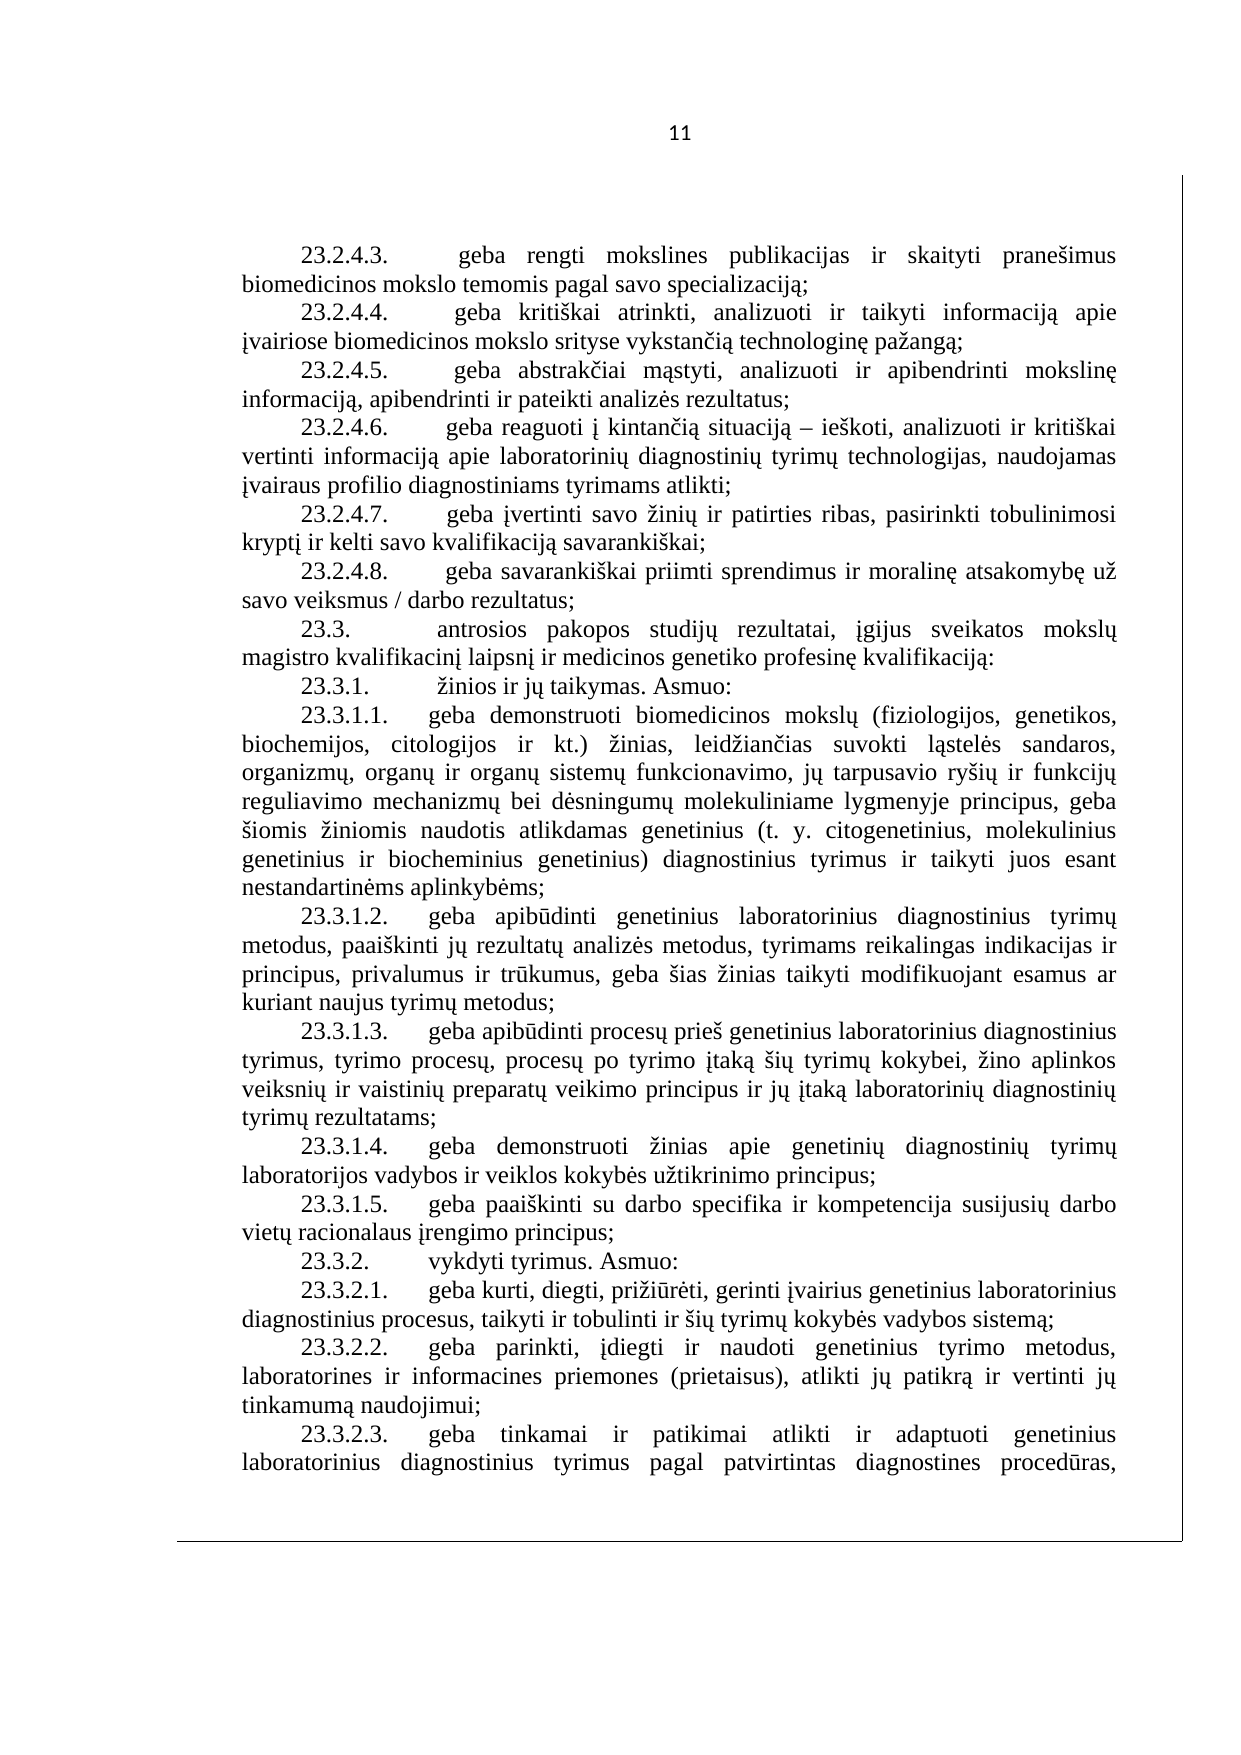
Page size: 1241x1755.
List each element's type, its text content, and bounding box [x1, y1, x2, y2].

text 23.3.2. vykdyti tyrimus. Asmuo: [177, 1246, 1182, 1275]
text 23.2.4.3. geba rengti mokslines publikacijas ir skaityti pranešimus biomedicinos mokslo temomis pagal savo specializaciją; [177, 175, 1182, 297]
text 23.2.4.7. geba įvertinti savo žinių ir patirties ribas, pasirinkti tobulinimosi kryptį ir kelti savo kvalifikaciją savarankiškai; [177, 499, 1182, 556]
text 23.3. antrosios pakopos studijų rezultatai, įgijus sveikatos mokslų magistro kvalifikacinį laipsnį ir medicinos genetiko profesinę kvalifikaciją: [177, 614, 1182, 671]
text 23.3.1.1. geba demonstruoti biomedicinos mokslų (fiziologijos, genetikos, biochemijos, citologijos ir kt.) žinias, leidžiančias suvokti ląstelės sandaros, organizmų, organų ir organų sistemų funkcionavimo, jų tarpusavio ryšių ir funkcijų reguliavimo mechanizmų bei dėsningumų molekuliniame lygmenyje principus, geba šiomis žiniomis naudotis atlikdamas genetinius (t. y. citogenetinius, molekulinius genetinius ir biocheminius genetinius) diagnostinius tyrimus ir taikyti juos esant nestandartinėms aplinkybėms; [177, 700, 1182, 901]
text 23.3.1.3. geba apibūdinti procesų prieš genetinius laboratorinius diagnostinius tyrimus, tyrimo procesų, procesų po tyrimo įtaką šių tyrimų kokybei, žino aplinkos veiksnių ir vaistinių preparatų veikimo principus ir jų įtaką laboratorinių diagnostinių tyrimų rezultatams; [177, 1016, 1182, 1131]
text 23.2.4.5. geba abstrakčiai mąstyti, analizuoti ir apibendrinti mokslinę informaciją, apibendrinti ir pateikti analizės rezultatus; [177, 355, 1182, 412]
text 23.3.1.4. geba demonstruoti žinias apie genetinių diagnostinių tyrimų laboratorijos vadybos ir veiklos kokybės užtikrinimo principus; [177, 1131, 1182, 1189]
text 23.2.4.8. geba savarankiškai priimti sprendimus ir moralinę atsakomybę už savo veiksmus / darbo rezultatus; [177, 556, 1182, 614]
text 23.3.1.2. geba apibūdinti genetinius laboratorinius diagnostinius tyrimų metodus, paaiškinti jų rezultatų analizės metodus, tyrimams reikalingas indikacijas ir principus, privalumus ir trūkumus, geba šias žinias taikyti modifikuojant esamus ar kuriant naujus tyrimų metodus; [177, 901, 1182, 1016]
text 23.3.2.1. geba kurti, diegti, prižiūrėti, gerinti įvairius genetinius laboratorinius diagnostinius procesus, taikyti ir tobulinti ir šių tyrimų kokybės vadybos sistemą; [177, 1275, 1182, 1332]
text 23.3.1. žinios ir jų taikymas. Asmuo: [177, 671, 1182, 700]
text 23.3.2.2. geba parinkti, įdiegti ir naudoti genetinius tyrimo metodus, laboratorines ir informacines priemones (prietaisus), atlikti jų patikrą ir vertinti jų tinkamumą naudojimui; [177, 1332, 1182, 1419]
text 23.3.2.3. geba tinkamai ir patikimai atlikti ir adaptuoti genetinius laboratorinius diagnostinius tyrimus pagal patvirtintas diagnostines procedūras, [177, 1419, 1182, 1541]
text 23.3.1.5. geba paaiškinti su darbo specifika ir kompetencija susijusių darbo vietų racionalaus įrengimo principus; [177, 1189, 1182, 1246]
text 23.2.4.6. geba reaguoti į kintančią situaciją – ieškoti, analizuoti ir kritiškai vertinti informaciją apie laboratorinių diagnostinių tyrimų technologijas, naudojamas įvairaus profilio diagnostiniams tyrimams atlikti; [177, 412, 1182, 499]
text 23.2.4.4. geba kritiškai atrinkti, analizuoti ir taikyti informaciją apie įvairiose biomedicinos mokslo srityse vykstančią technologinę pažangą; [177, 297, 1182, 355]
